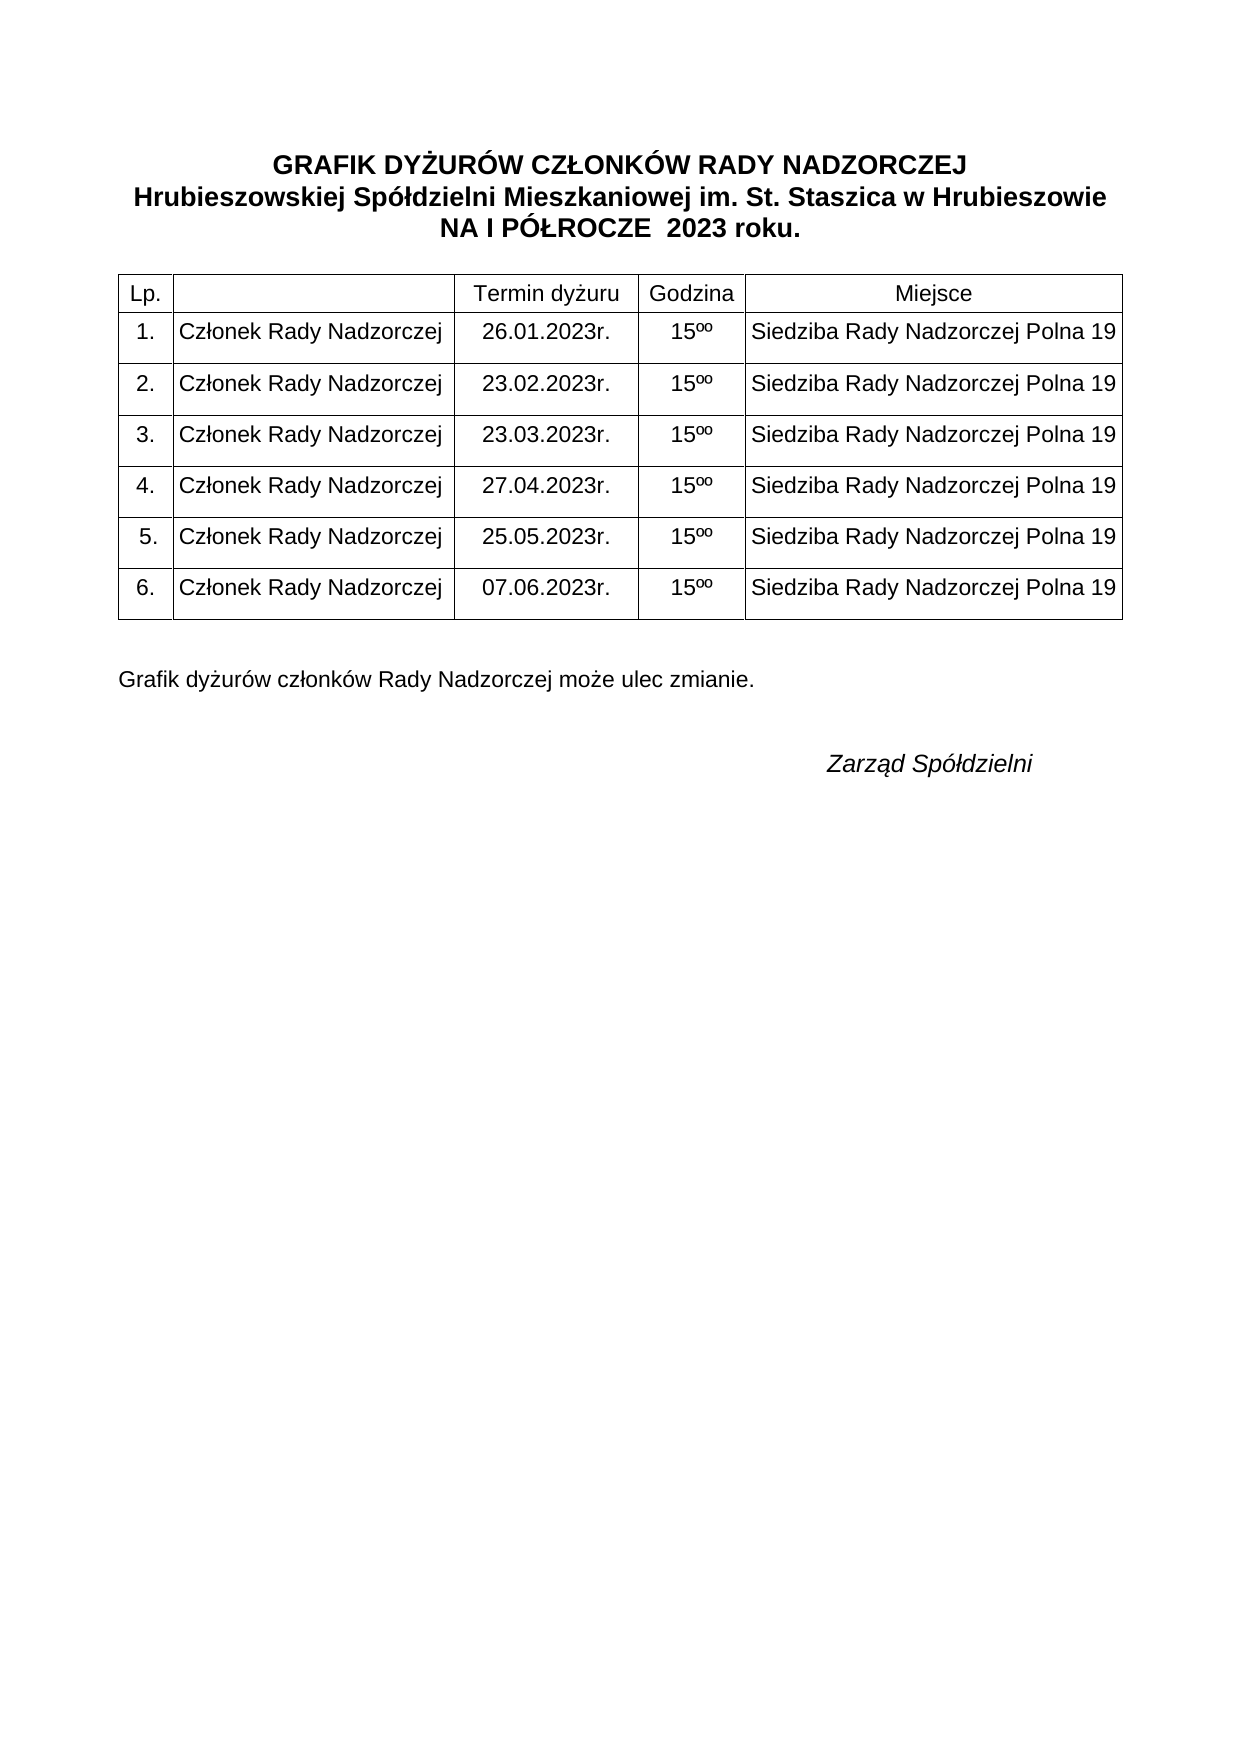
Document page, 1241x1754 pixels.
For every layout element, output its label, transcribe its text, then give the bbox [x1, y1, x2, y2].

table_cell 4. [119, 467, 172, 517]
table_cell 15ºº [639, 364, 744, 415]
text Hrubieszowskiej Spółdzielni Mieszkaniowej im. St. Staszica w Hrubieszowie [118, 181, 1122, 212]
text Grafik dyżurów członków Rady Nadzorczej może ulec zmianie. [118, 666, 1122, 693]
table_cell Członek Rady Nadzorczej [174, 569, 454, 619]
table_cell 15ºº [639, 569, 744, 619]
table_cell 15ºº [639, 518, 744, 568]
table_cell Siedziba Rady Nadzorczej Polna 19 [746, 364, 1122, 415]
table_cell Członek Rady Nadzorczej [174, 416, 454, 466]
text GRAFIK DYŻURÓW CZŁONKÓW RADY NADZORCZEJ [118, 149, 1122, 181]
table_cell 1. [119, 313, 172, 363]
table_cell Siedziba Rady Nadzorczej Polna 19 [746, 416, 1122, 466]
table_cell 3. [119, 416, 172, 466]
text Zarząd Spółdzielni [118, 706, 1122, 778]
table_cell 07.06.2023r. [455, 569, 638, 619]
table_cell Siedziba Rady Nadzorczej Polna 19 [746, 569, 1122, 619]
table_cell 15ºº [639, 467, 744, 517]
table_cell 15ºº [639, 416, 744, 466]
table_cell Siedziba Rady Nadzorczej Polna 19 [746, 518, 1122, 568]
table_cell Członek Rady Nadzorczej [174, 364, 454, 415]
table_header Godzina [639, 275, 744, 312]
table_header [174, 275, 454, 312]
table_cell Członek Rady Nadzorczej [174, 518, 454, 568]
table_cell 23.03.2023r. [455, 416, 638, 466]
table_cell Członek Rady Nadzorczej [174, 467, 454, 517]
table_cell 6. [119, 569, 172, 619]
table_header Miejsce [746, 275, 1122, 312]
table_cell 27.04.2023r. [455, 467, 638, 517]
table_cell Siedziba Rady Nadzorczej Polna 19 [746, 467, 1122, 517]
table_cell 23.02.2023r. [455, 364, 638, 415]
table_cell Siedziba Rady Nadzorczej Polna 19 [746, 313, 1122, 363]
table_cell 25.05.2023r. [455, 518, 638, 568]
text NA I PÓŁROCZE 2023 roku. [118, 212, 1122, 243]
table_cell Członek Rady Nadzorczej [174, 313, 454, 363]
table_cell 26.01.2023r. [455, 313, 638, 363]
table_header Lp. [119, 275, 172, 312]
table_cell 5. [119, 518, 172, 568]
table_cell 2. [119, 364, 172, 415]
table_header Termin dyżuru [455, 275, 638, 312]
table_cell 15ºº [639, 313, 744, 363]
